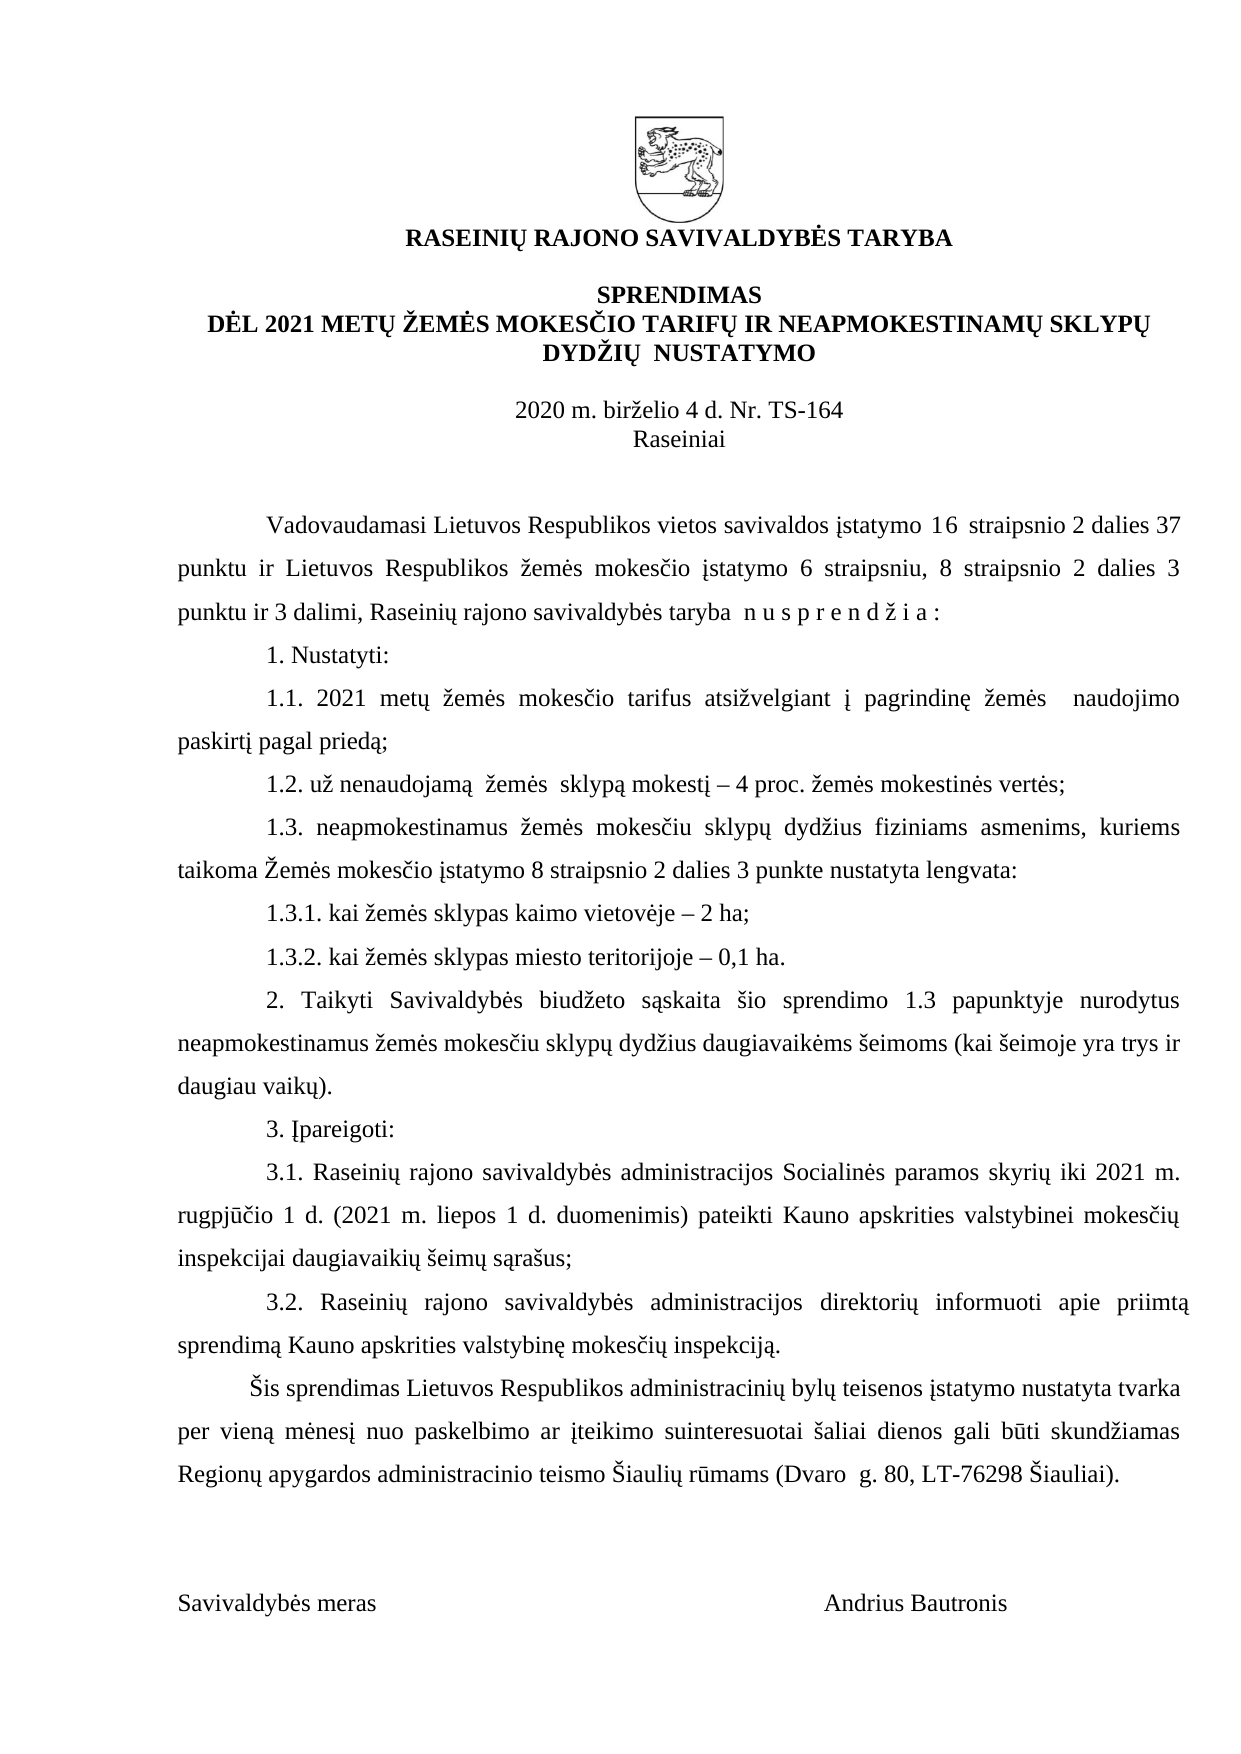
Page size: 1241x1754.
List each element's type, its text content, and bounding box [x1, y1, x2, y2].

text 1.3.1. kai žemės sklypas kaimo vietovėje – 2 ha; [177, 898, 1181, 927]
text 2020 m. birželio 4 d. Nr. TS-164 [177, 395, 1181, 424]
text 2. Taikyti Savivaldybės biudžeto sąskaita šio sprendimo 1.3 papunktyje nurodytus neapmokestinamus žemės mokesčiu sklypų dydžius daugiavaikėms šeimoms (kai šeimoje yra trys ir daugiau vaikų). [177, 985, 1181, 1100]
text 3.1. Raseinių rajono savivaldybės administracijos Socialinės paramos skyrių iki 2021 m. rugpjūčio 1 d. (2021 m. liepos 1 d. duomenimis) pateikti Kauno apskrities valstybinei mokesčių inspekcijai daugiavaikių šeimų sąrašus; [177, 1157, 1181, 1272]
text Raseiniai [177, 424, 1181, 453]
text 1.2. už nenaudojamą žemės sklypą mokestį – 4 proc. žemės mokestinės vertės; [177, 769, 1181, 798]
text 1. Nustatyti: [177, 640, 1181, 668]
text Vadovaudamasi Lietuvos Respublikos vietos savivaldos įstatymo 16 straipsnio 2 dalies 37 punktu ir Lietuvos Respublikos žemės mokesčio įstatymo 6 straipsniu, 8 straipsnio 2 dalies 3 punktu ir 3 dalimi, Raseinių rajono savivaldybės taryba n u s p r e n d ž i a : [177, 510, 1181, 625]
text Šis sprendimas Lietuvos Respublikos administracinių bylų teisenos įstatymo nustatyta tvarka per vieną mėnesį nuo paskelbimo ar įteikimo suinteresuotai šaliai dienos gali būti skundžiamas Regionų apygardos administracinio teismo Šiaulių rūmams (Dvaro g. 80, LT-76298 Šiauliai). [177, 1373, 1181, 1488]
text 1.3.2. kai žemės sklypas miesto teritorijoje – 0,1 ha. [177, 942, 1181, 970]
text 3.2. Raseinių rajono savivaldybės administracijos direktorių informuoti apie priimtą sprendimą Kauno apskrities valstybinę mokesčių inspekciją. [177, 1287, 1190, 1358]
text DĖL 2021 METŲ žemės mokesčio tarifų IR NEAPMOKESTINAMŲ SKLYPŲ DYDŽIŲ nustatymo [177, 309, 1181, 367]
text RASEINIŲ RAJONO SAVIVALDYBĖS TARYBA [177, 223, 1181, 252]
text 1.1. 2021 metų žemės mokesčio tarifus atsižvelgiant į pagrindinę žemės naudojimo paskirtį pagal priedą; [177, 683, 1181, 755]
text 3. Įpareigoti: [177, 1114, 1181, 1143]
text 1.3. neapmokestinamus žemės mokesčiu sklypų dydžius fiziniams asmenims, kuriems taikoma Žemės mokesčio įstatymo 8 straipsnio 2 dalies 3 punkte nustatyta lengvata: [177, 812, 1181, 884]
text SPRENDIMAS [177, 280, 1181, 309]
text Savivaldybės meras Andrius Bautronis [177, 1588, 1181, 1617]
